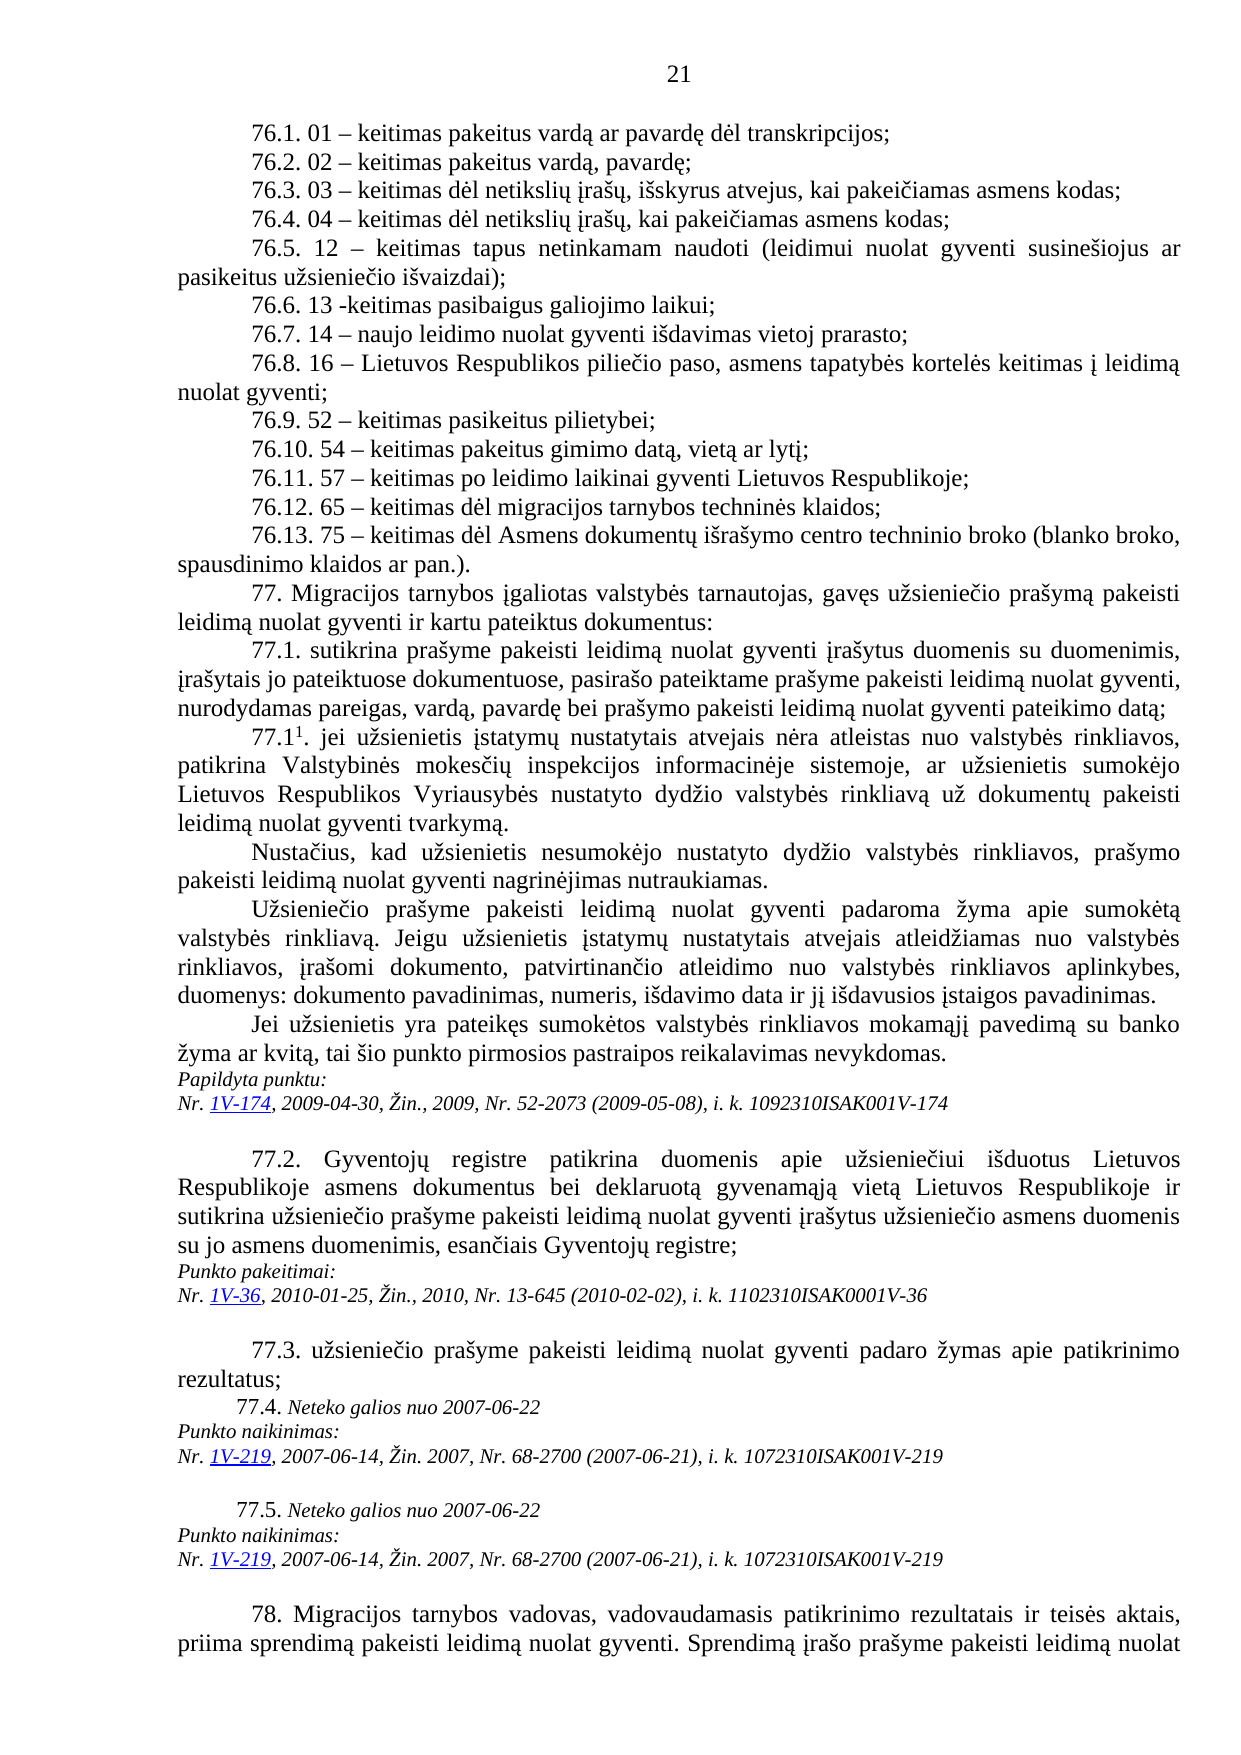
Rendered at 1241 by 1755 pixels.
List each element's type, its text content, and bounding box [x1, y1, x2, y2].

text 76.10. 54 – keitimas pakeitus gimimo datą, vietą ar lytį; [177, 434, 1181, 463]
text Papildyta punktu: [177, 1067, 1181, 1091]
text 76.4. 04 – keitimas dėl netikslių įrašų, kai pakeičiamas asmens kodas; [177, 204, 1181, 233]
text Punkto naikinimas: [177, 1523, 1181, 1547]
text Nr. 1V-219, 2007-06-14, Žin. 2007, Nr. 68-2700 (2007-06-21), i. k. 1072310ISAK001V-219 [177, 1443, 1181, 1468]
text 76.6. 13 -keitimas pasibaigus galiojimo laikui; [177, 291, 1181, 319]
text Jei užsienietis yra pateikęs sumokėtos valstybės rinkliavos mokamąjį pavedimą su banko žyma ar kvitą, tai šio punkto pirmosios pastraipos reikalavimas nevykdomas. [177, 1009, 1181, 1067]
text 76.9. 52 – keitimas pasikeitus pilietybei; [177, 406, 1181, 434]
text 76.3. 03 – keitimas dėl netikslių įrašų, išskyrus atvejus, kai pakeičiamas asmens kodas; [177, 176, 1181, 204]
text 77.3. užsieniečio prašyme pakeisti leidimą nuolat gyventi padaro žymas apie patikrinimo rezultatus; [177, 1336, 1181, 1393]
text Nr. 1V-219, 2007-06-14, Žin. 2007, Nr. 68-2700 (2007-06-21), i. k. 1072310ISAK001V-219 [177, 1547, 1181, 1571]
text 76.13. 75 – keitimas dėl Asmens dokumentų išrašymo centro techninio broko (blanko broko, spausdinimo klaidos ar pan.). [177, 521, 1181, 578]
text 76.8. 16 – Lietuvos Respublikos piliečio paso, asmens tapatybės kortelės keitimas į leidimą nuolat gyventi; [177, 348, 1181, 406]
text Punkto pakeitimai: [177, 1259, 1181, 1283]
text 76.1. 01 – keitimas pakeitus vardą ar pavardę dėl transkripcijos; [177, 118, 1181, 147]
text 77. Migracijos tarnybos įgaliotas valstybės tarnautojas, gavęs užsieniečio prašymą pakeisti leidimą nuolat gyventi ir kartu pateiktus dokumentus: [177, 578, 1181, 636]
text 77.11. jei užsienietis įstatymų nustatytais atvejais nėra atleistas nuo valstybės rinkliavos, patikrina Valstybinės mokesčių inspekcijos informacinėje sistemoje, ar užsienietis sumokėjo Lietuvos Respublikos Vyriausybės nustatyto dydžio valstybės rinkliavą už dokumentų pakeisti leidimą nuolat gyventi tvarkymą. [177, 722, 1181, 837]
text Nr. 1V-174, 2009-04-30, Žin., 2009, Nr. 52-2073 (2009-05-08), i. k. 1092310ISAK001V-174 [177, 1091, 1181, 1115]
text Užsieniečio prašyme pakeisti leidimą nuolat gyventi padaroma žyma apie sumokėtą valstybės rinkliavą. Jeigu užsienietis įstatymų nustatytais atvejais atleidžiamas nuo valstybės rinkliavos, įrašomi dokumento, patvirtinančio atleidimo nuo valstybės rinkliavos aplinkybes, duomenys: dokumento pavadinimas, numeris, išdavimo data ir jį išdavusios įstaigos pavadinimas. [177, 894, 1181, 1009]
text 77.5. Neteko galios nuo 2007-06-22 [177, 1496, 1181, 1523]
text 76.12. 65 – keitimas dėl migracijos tarnybos techninės klaidos; [177, 492, 1181, 521]
text Nustačius, kad užsienietis nesumokėjo nustatyto dydžio valstybės rinkliavos, prašymo pakeisti leidimą nuolat gyventi nagrinėjimas nutraukiamas. [177, 837, 1181, 894]
text Punkto naikinimas: [177, 1419, 1181, 1443]
text Nr. 1V-36, 2010-01-25, Žin., 2010, Nr. 13-645 (2010-02-02), i. k. 1102310ISAK0001V-36 [177, 1283, 1181, 1307]
text 76.7. 14 – naujo leidimo nuolat gyventi išdavimas vietoj prarasto; [177, 319, 1181, 348]
text 77.2. Gyventojų registre patikrina duomenis apie užsieniečiui išduotus Lietuvos Respublikoje asmens dokumentus bei deklaruotą gyvenamąją vietą Lietuvos Respublikoje ir sutikrina užsieniečio prašyme pakeisti leidimą nuolat gyventi įrašytus užsieniečio asmens duomenis su jo asmens duomenimis, esančiais Gyventojų registre; [177, 1144, 1181, 1259]
text 76.11. 57 – keitimas po leidimo laikinai gyventi Lietuvos Respublikoje; [177, 463, 1181, 492]
text 77.1. sutikrina prašyme pakeisti leidimą nuolat gyventi įrašytus duomenis su duomenimis, įrašytais jo pateiktuose dokumentuose, pasirašo pateiktame prašyme pakeisti leidimą nuolat gyventi, nurodydamas pareigas, vardą, pavardę bei prašymo pakeisti leidimą nuolat gyventi pateikimo datą; [177, 636, 1181, 722]
text 78. Migracijos tarnybos vadovas, vadovaudamasis patikrinimo rezultatais ir teisės aktais, priima sprendimą pakeisti leidimą nuolat gyventi. Sprendimą įrašo prašyme pakeisti leidimą nuolat [177, 1599, 1181, 1657]
text 76.5. 12 – keitimas tapus netinkamam naudoti (leidimui nuolat gyventi susinešiojus ar pasikeitus užsieniečio išvaizdai); [177, 233, 1181, 291]
text 77.4. Neteko galios nuo 2007-06-22 [177, 1393, 1181, 1419]
text 76.2. 02 – keitimas pakeitus vardą, pavardę; [177, 147, 1181, 176]
